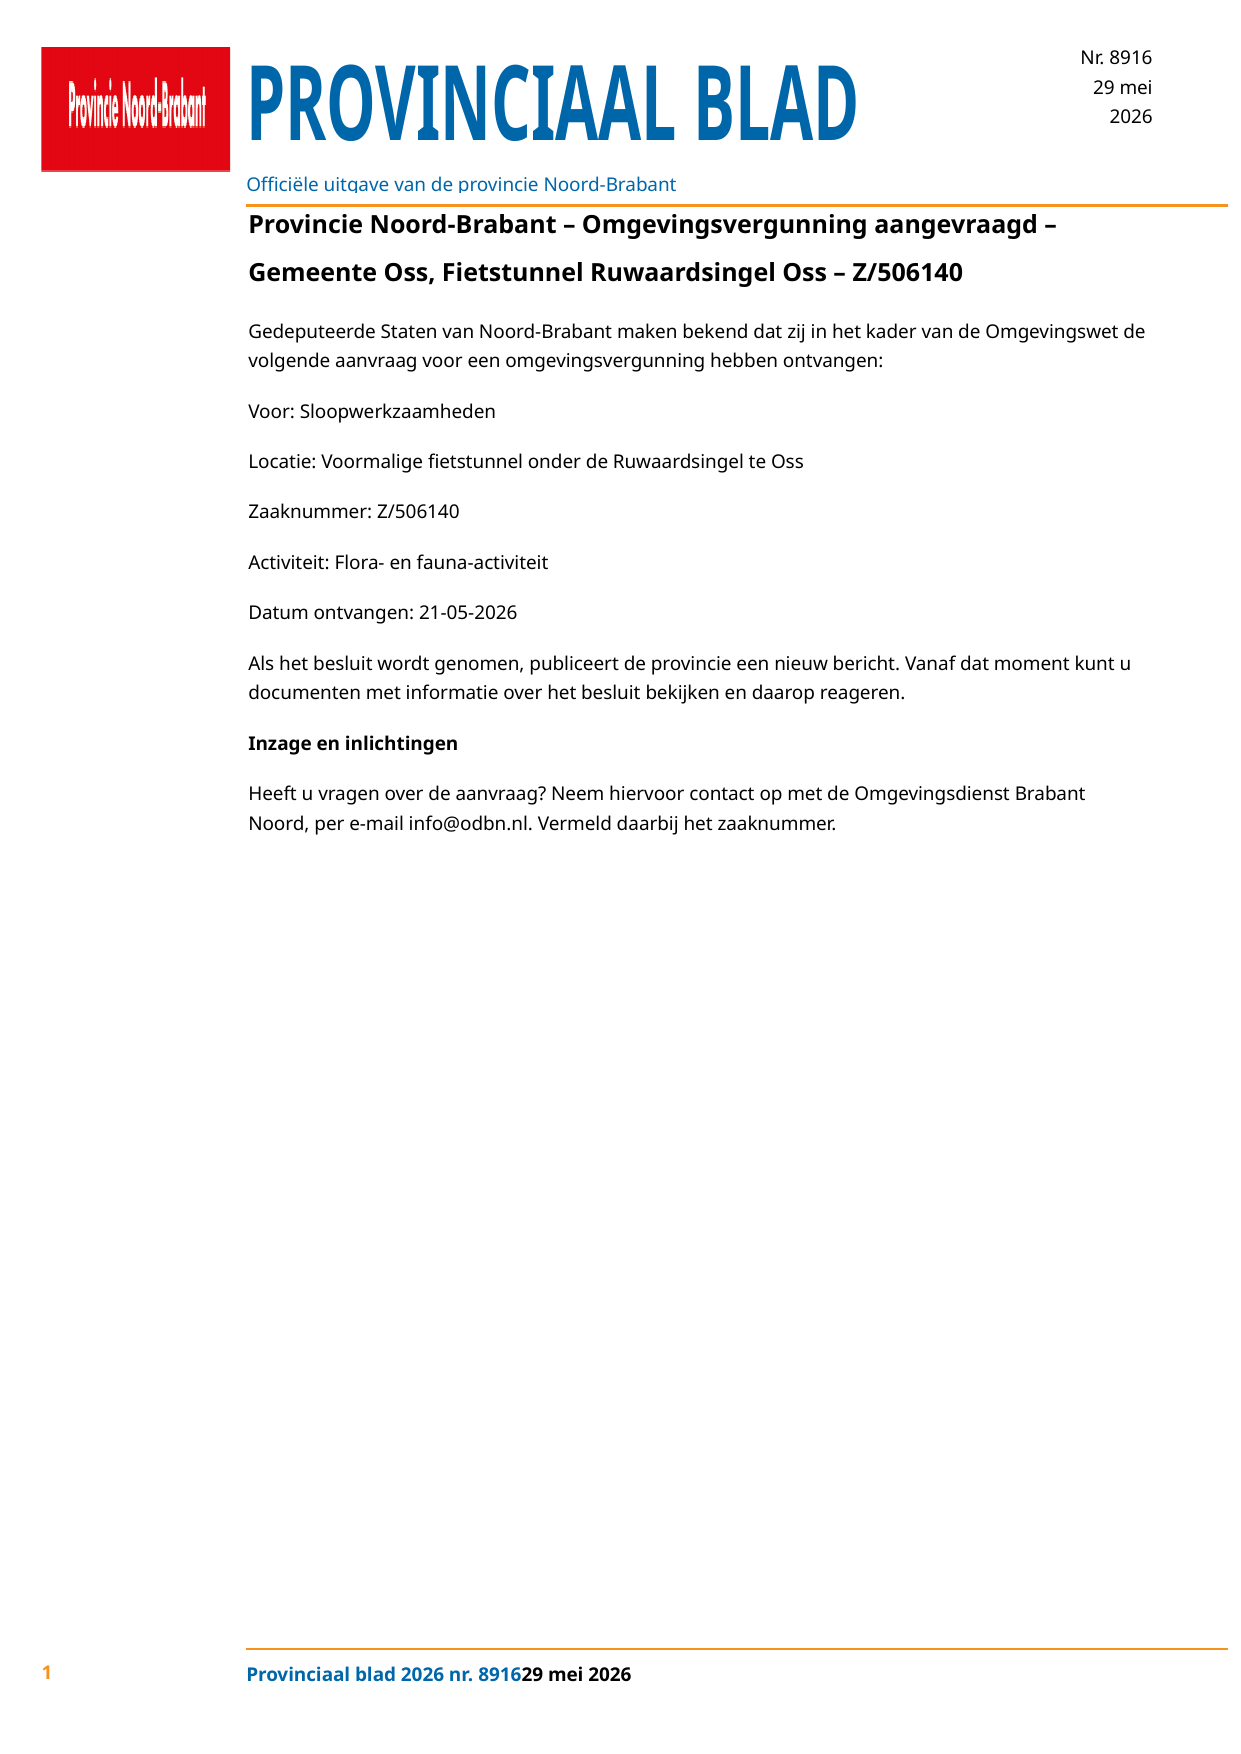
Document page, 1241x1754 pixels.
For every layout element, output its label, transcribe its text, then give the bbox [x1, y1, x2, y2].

picture [41, 47, 231, 172]
text Gedeputeerde Staten van Noord-Brabant maken bekend dat zij in het kader van de Omgevingswet de volgende aanvraag voor een omgevingsvergunning hebben ontvangen: [248, 318, 1152, 373]
text Zaaknummer: Z/506140 [248, 499, 1152, 524]
text Locatie: Voormalige fietstunnel onder de Ruwaardsingel te Oss [248, 448, 1152, 474]
text Als het besluit wordt genomen, publiceert de provincie een nieuw bericht. Vanaf dat moment kunt u documenten met informatie over het besluit bekijken en daarop reageren. [248, 650, 1152, 705]
text Activiteit: Flora- en fauna-activiteit [248, 549, 1152, 575]
text Provincie Noord-Brabant – Omgevingsvergunning aangevraagd – Gemeente Oss, Fietstunnel Ruwaardsingel Oss – Z/506140 [248, 207, 1152, 288]
text Voor: Sloopwerkzaamheden [248, 398, 1152, 424]
text Heeft u vragen over de aanvraag? Neem hiervoor contact op met de Omgevingsdienst Brabant Noord, per e-mail info@odbn.nl. Vermeld daarbij het zaaknummer. [248, 780, 1152, 836]
text Inzage en inlichtingen [248, 730, 1152, 756]
text Datum ontvangen: 21-05-2026 [248, 599, 1152, 625]
